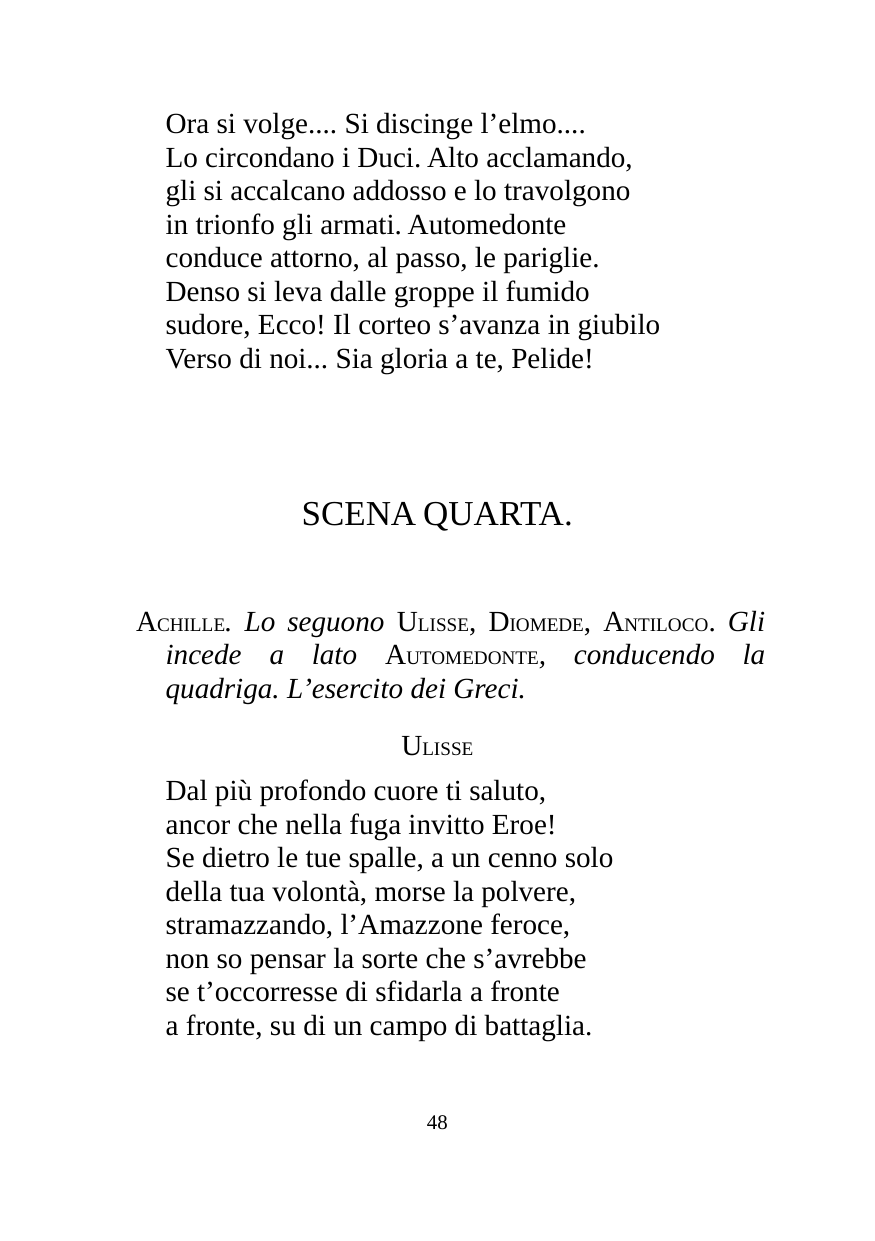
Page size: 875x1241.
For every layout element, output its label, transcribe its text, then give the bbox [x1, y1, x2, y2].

subtitle SCENA QUARTA. [106, 493, 768, 533]
text Ulisse [106, 728, 768, 761]
text Dal più profondo cuore ti saluto, ancor che nella fuga invitto Eroe! Se dietro le tue spalle, a un cenno solo della tua volontà, morse la polvere, stramazzando, l’Amazzone feroce, non so pensar la sorte che s’avrebbe se t’occorresse di sfidarla a fronte a fronte, su di un campo di battaglia. [165, 773, 768, 1042]
text Achille. Lo seguono Ulisse, Diomede, Antiloco. Gli incede a lato Automedonte, conducendo la quadriga. L’esercito dei Greci. [136, 604, 768, 704]
text Ora si volge.... Si discinge l’elmo.... Lo circondano i Duci. Alto acclamando, gli si accalcano addosso e lo travolgono in trionfo gli armati. Automedonte conduce attorno, al passo, le pariglie. Denso si leva dalle groppe il fumido sudore, Ecco! Il corteo s’avanza in giubilo Verso di noi... Sia gloria a te, Pelide! [165, 106, 768, 374]
